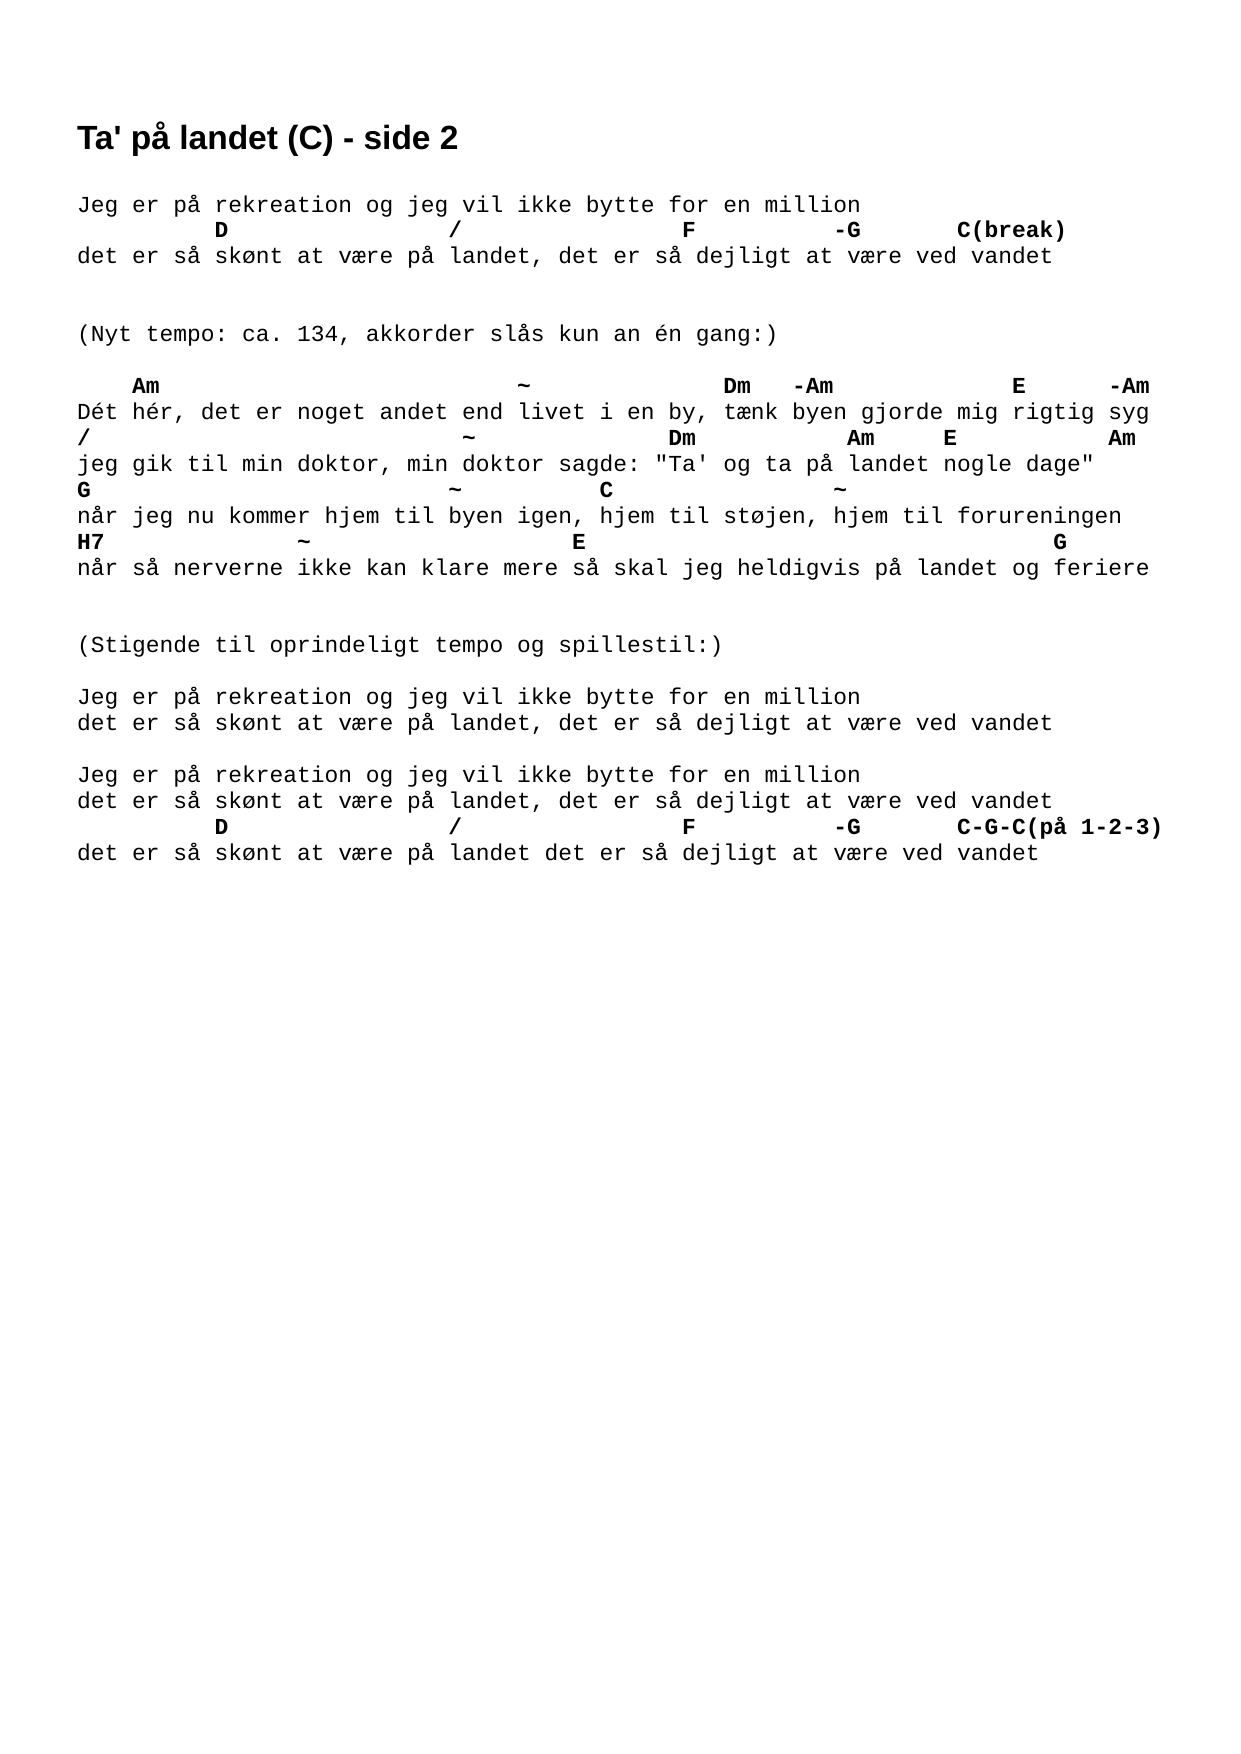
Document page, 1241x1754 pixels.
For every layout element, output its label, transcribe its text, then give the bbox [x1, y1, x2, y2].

text Am ~ Dm -Am E -Am [77, 374, 1163, 400]
text det er så skønt at være på landet, det er så dejligt at være ved vandet [77, 789, 1163, 815]
text / ~ Dm Am E Am [77, 426, 1163, 452]
text Jeg er på rekreation og jeg vil ikke bytte for en million [77, 763, 1163, 789]
text (Nyt tempo: ca. 134, akkorder slås kun an én gang:) [77, 323, 1163, 348]
text H7 ~ E G [77, 530, 1163, 556]
text det er så skønt at være på landet, det er så dejligt at være ved vandet [77, 712, 1163, 738]
text Jeg er på rekreation og jeg vil ikke bytte for en million [77, 193, 1163, 219]
text det er så skønt at være på landet, det er så dejligt at være ved vandet [77, 245, 1163, 271]
text Jeg er på rekreation og jeg vil ikke bytte for en million [77, 686, 1163, 712]
text D / F -G C(break) [77, 219, 1163, 245]
text G ~ C ~ [77, 478, 1163, 504]
text D / F -G C-G-C(på 1-2-3) [77, 815, 1163, 841]
text (Stigende til oprindeligt tempo og spillestil:) [77, 634, 1163, 660]
text jeg gik til min doktor, min doktor sagde: "Ta' og ta på landet nogle dage" [77, 452, 1163, 478]
text Dét hér, det er noget andet end livet i en by, tænk byen gjorde mig rigtig syg [77, 400, 1163, 426]
subtitle Ta' på landet (C) - side 2 [77, 118, 1163, 157]
text når så nerverne ikke kan klare mere så skal jeg heldigvis på landet og feriere [77, 556, 1163, 582]
text når jeg nu kommer hjem til byen igen, hjem til støjen, hjem til forureningen [77, 504, 1163, 530]
text det er så skønt at være på landet det er så dejligt at være ved vandet [77, 841, 1163, 867]
